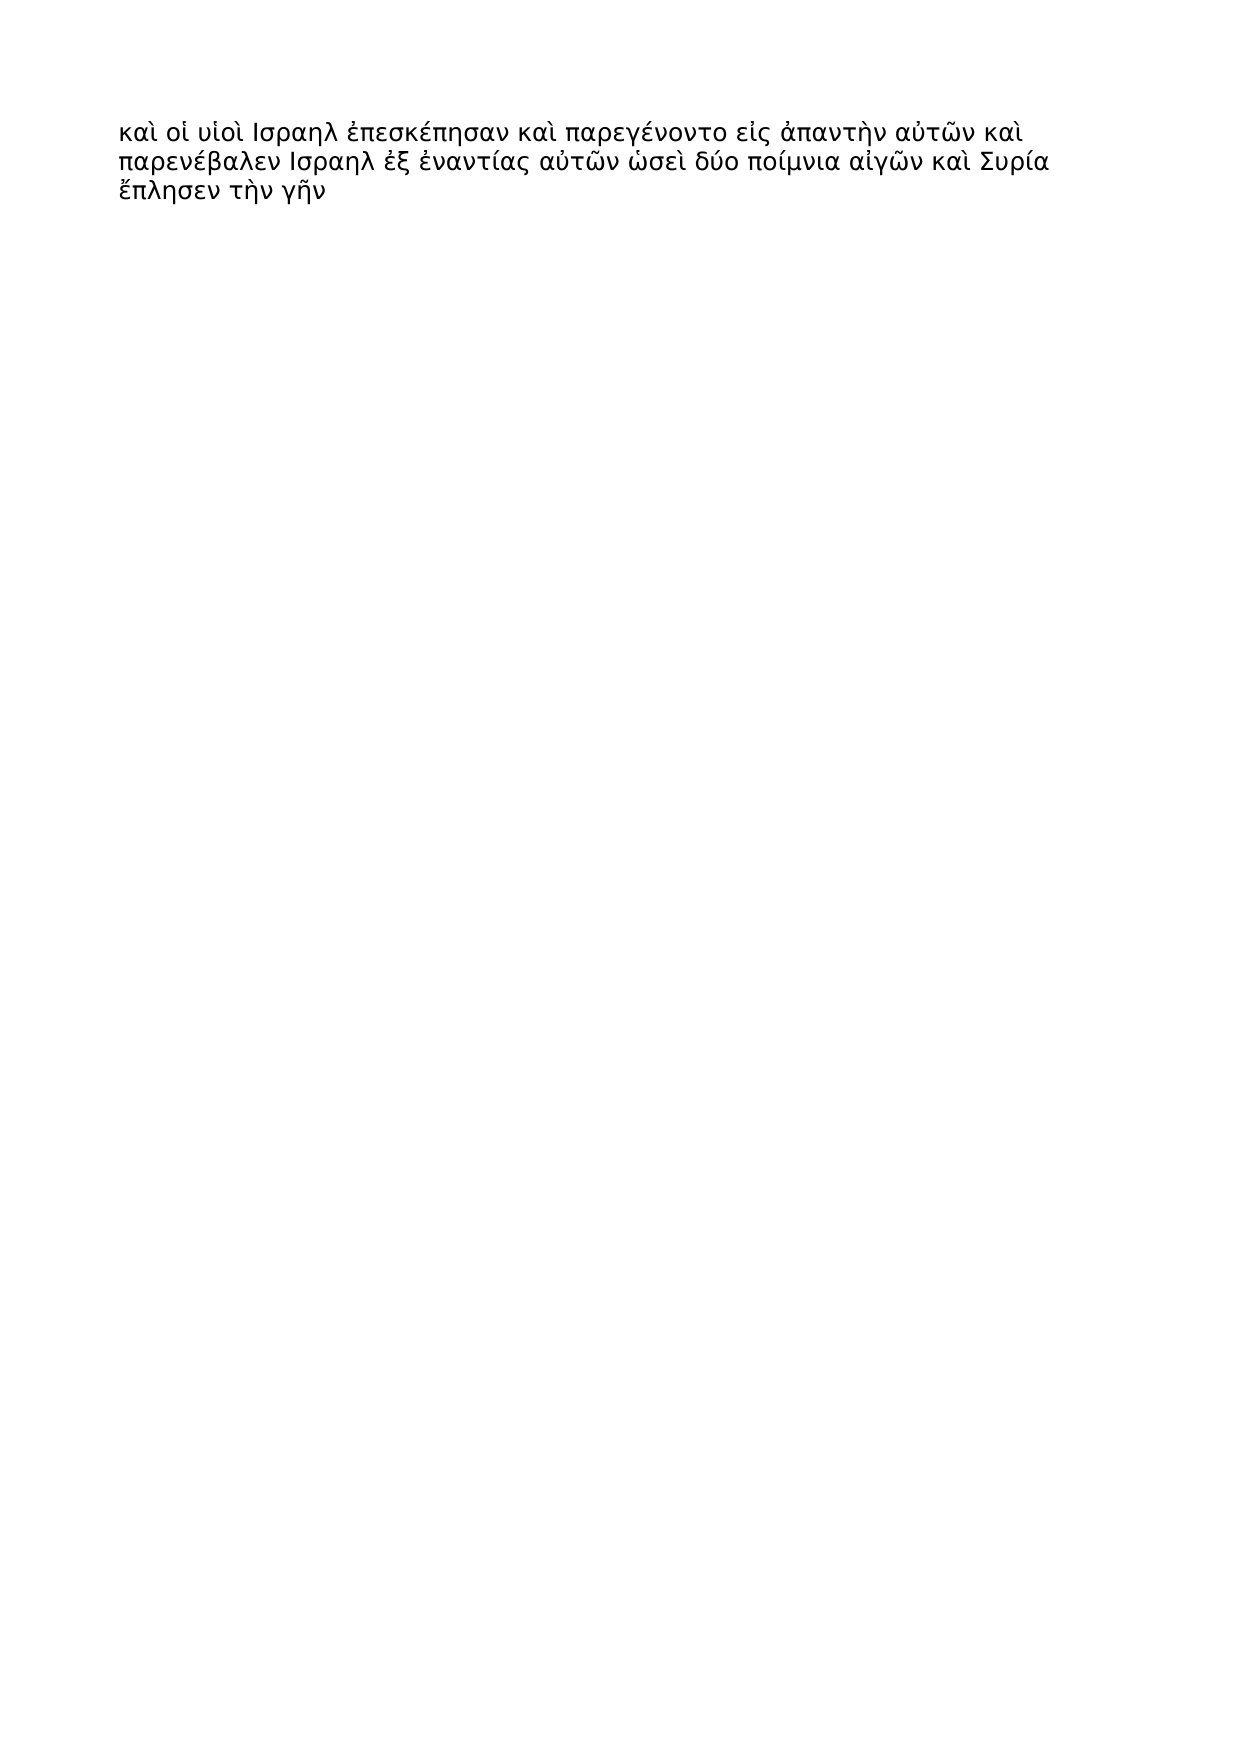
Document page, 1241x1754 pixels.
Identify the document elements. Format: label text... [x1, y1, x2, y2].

text καὶ οἱ υἱοὶ Ισραηλ ἐπεσκέπησαν καὶ παρεγένοντο εἰς ἀπαντὴν αὐτῶν καὶ παρενέβαλεν Ισραηλ ἐξ ἐναντίας αὐτῶν ὡσεὶ δύο ποίμνια αἰγῶν καὶ Συρία ἔπλησεν τὴν γῆν [118, 118, 1122, 206]
